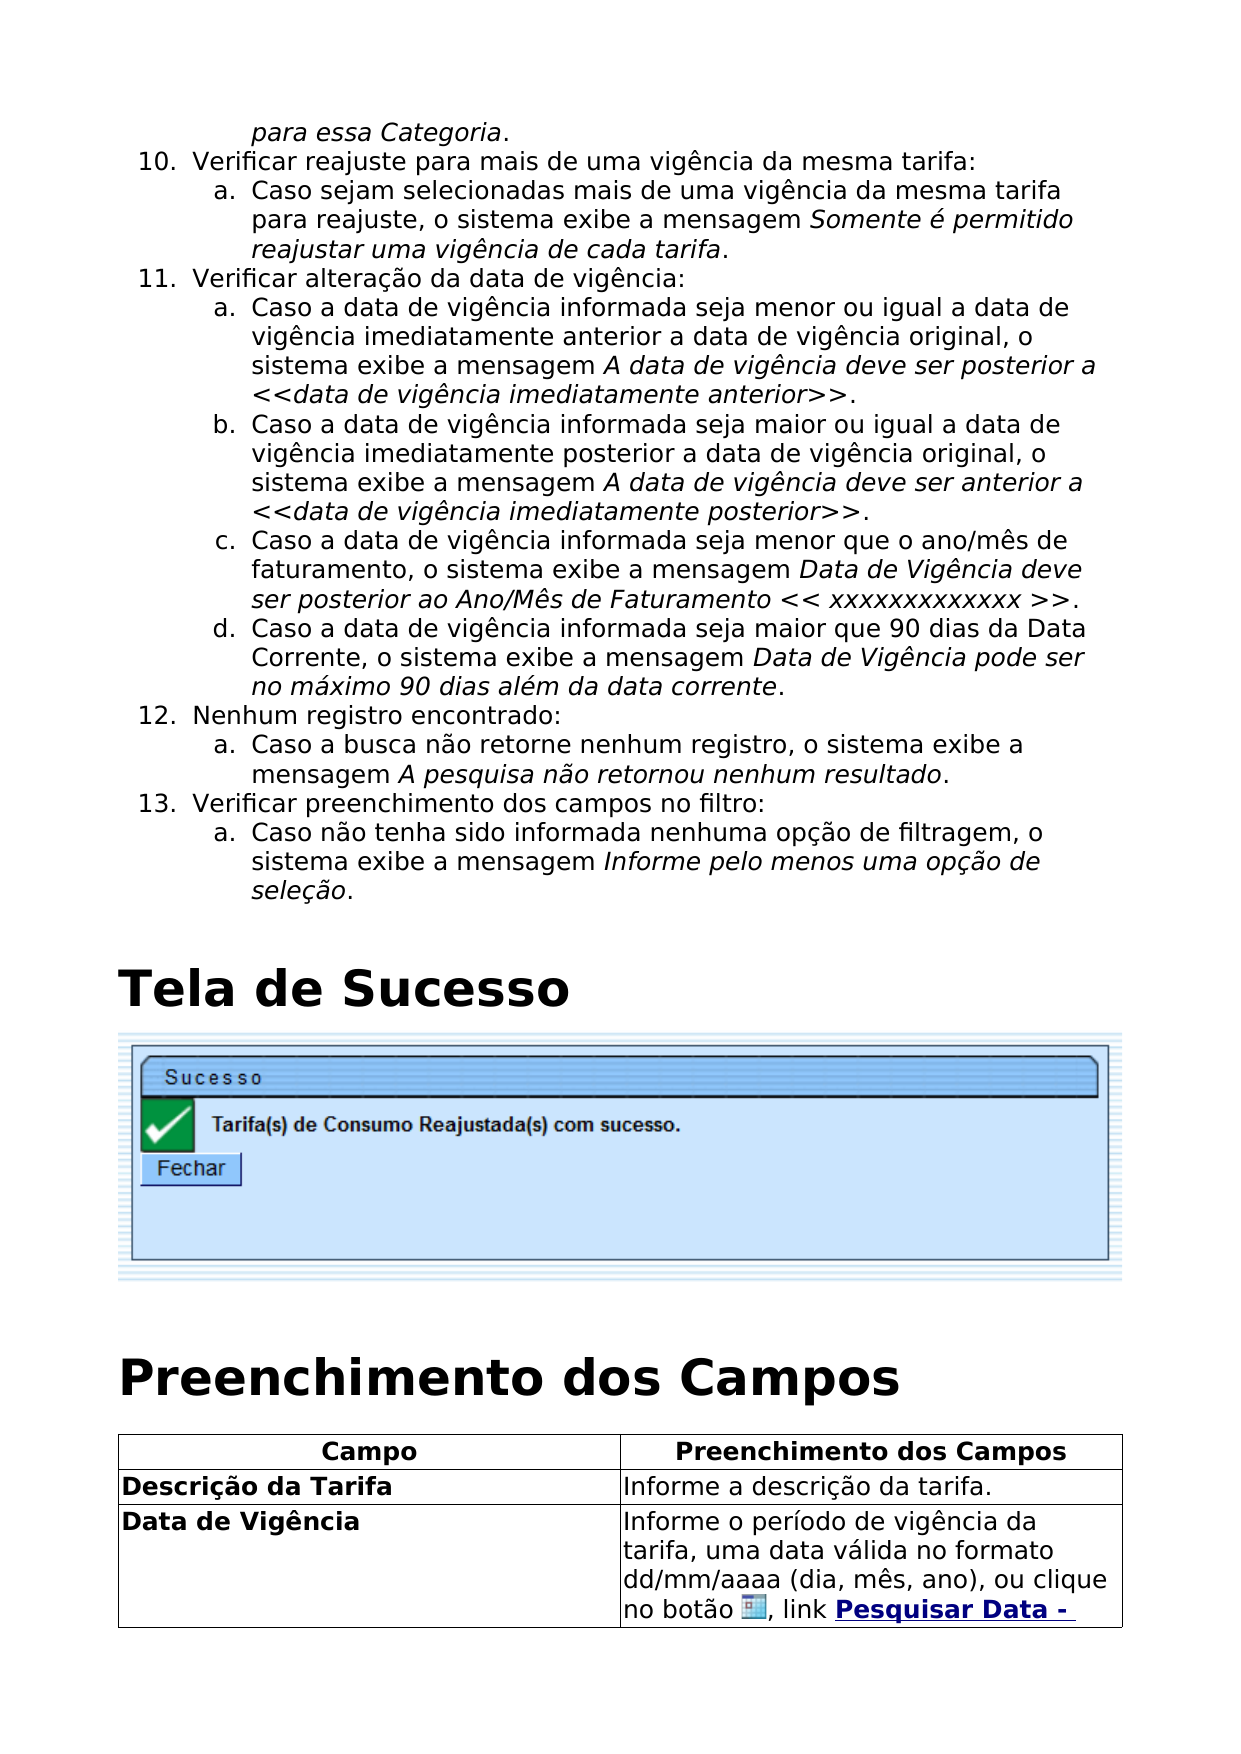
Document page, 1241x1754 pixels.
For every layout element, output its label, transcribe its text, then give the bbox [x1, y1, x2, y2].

table_cell Data de Vigência [119, 1505, 620, 1627]
list Caso a data de vigência informada seja maior ou igual a data de vigência imediatamente posterior a data de vigência original, o sistema exibe a mensagem A data de vigência deve ser anterior a <<data de vigência imediatamente posterior>>. [236, 410, 1122, 526]
subtitle Preenchimento dos Campos [118, 1348, 1122, 1407]
picture [118, 1030, 1123, 1282]
list para essa Categoria. [236, 118, 1122, 147]
list Caso sejam selecionadas mais de uma vigência da mesma tarifa para reajuste, o sistema exibe a mensagem Somente é permitido reajustar uma vigência de cada tarifa. [236, 176, 1122, 264]
list Verificar reajuste para mais de uma vigência da mesma tarifa: [177, 147, 1122, 176]
table_cell Descrição da Tarifa [119, 1470, 620, 1504]
list Verificar alteração da data de vigência: [177, 264, 1122, 293]
table_header Campo [119, 1435, 620, 1469]
list Caso a busca não retorne nenhum registro, o sistema exibe a mensagem A pesquisa não retornou nenhum resultado. [236, 731, 1122, 789]
table_cell Informe o período de vigência da tarifa, uma data válida no formato dd/mm/aaaa (dia, mês, ano), ou clique no botão , link Pesquisar Data [621, 1505, 1122, 1627]
list Caso a data de vigência informada seja menor ou igual a data de vigência imediatamente anterior a data de vigência original, o sistema exibe a mensagem A data de vigência deve ser posterior a <<data de vigência imediatamente anterior>>. [236, 293, 1122, 410]
list Verificar preenchimento dos campos no filtro: [177, 789, 1122, 818]
list Caso a data de vigência informada seja maior que 90 dias da Data Corrente, o sistema exibe a mensagem Data de Vigência pode ser no máximo 90 dias além da data corrente. [236, 614, 1122, 701]
list Caso não tenha sido informada nenhuma opção de filtragem, o sistema exibe a mensagem Informe pelo menos uma opção de seleção. [236, 818, 1122, 906]
list Nenhum registro encontrado: [177, 701, 1122, 731]
table_header Preenchimento dos Campos [621, 1435, 1122, 1469]
subtitle Tela de Sucesso [118, 960, 1122, 1018]
picture [741, 1594, 767, 1619]
table_cell Informe a descrição da tarifa. [621, 1470, 1122, 1504]
list Caso a data de vigência informada seja menor que o ano/mês de faturamento, o sistema exibe a mensagem Data de Vigência deve ser posterior ao Ano/Mês de Faturamento << xxxxxxxxxxxxx >>. [236, 526, 1122, 614]
